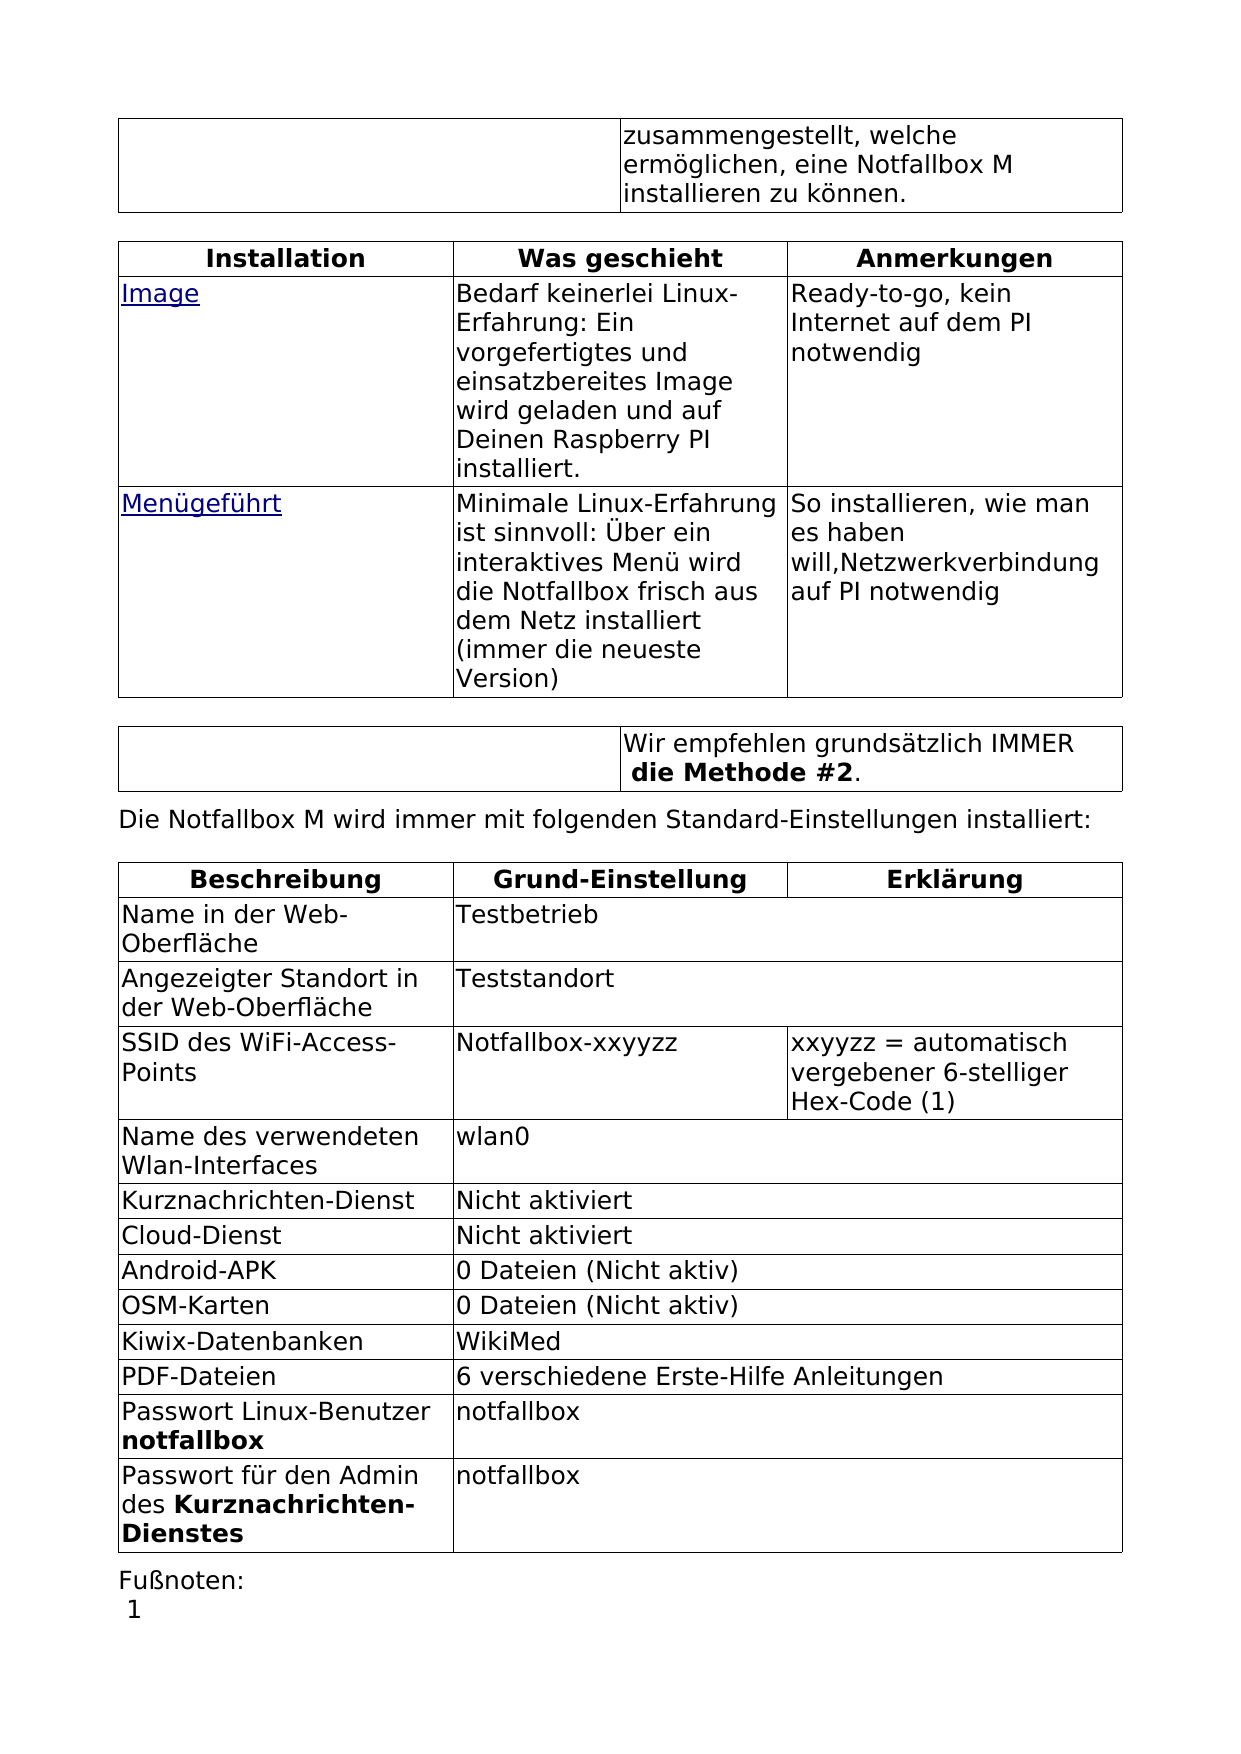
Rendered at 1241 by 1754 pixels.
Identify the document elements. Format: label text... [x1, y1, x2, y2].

table_cell notfallbox [454, 1459, 1122, 1552]
text Die Notfallbox M wird immer mit folgenden Standard-Einstellungen installiert: [118, 805, 1122, 834]
table_cell SSID des WiFi-Access-Points [119, 1027, 453, 1119]
table_cell Testbetrieb [454, 898, 1122, 961]
table_header Was geschieht [454, 242, 787, 276]
table_cell PDF-Dateien [119, 1360, 453, 1394]
table_cell Nicht aktiviert [454, 1219, 1122, 1253]
table_cell Ready-to-go, kein Internet auf dem PI notwendig [788, 277, 1122, 486]
table_cell Image [119, 277, 453, 486]
text Fußnoten: 1 [118, 1566, 1122, 1625]
table_cell Kurznachrichten-Dienst [119, 1184, 453, 1218]
table_header zusammengestellt, welche ermöglichen, eine Notfallbox M installieren zu können. [621, 119, 1122, 212]
table_cell Menügeführt [119, 487, 453, 697]
table_cell Name des verwendeten Wlan-Interfaces [119, 1120, 453, 1183]
table_header Wir empfehlen grundsätzlich IMMER die Methode #2. [621, 727, 1122, 791]
table_cell Angezeigter Standort in der Web-Oberfläche [119, 962, 453, 1026]
table_header Grund-Einstellung [454, 863, 787, 897]
table_cell Android-APK [119, 1255, 453, 1288]
table_cell Teststandort [454, 962, 1122, 1026]
table_cell 0 Dateien (Nicht aktiv) [454, 1290, 1122, 1324]
table_cell Cloud-Dienst [119, 1219, 453, 1253]
table_cell Notfallbox-xxyyzz [454, 1027, 787, 1119]
table_cell Nicht aktiviert [454, 1184, 1122, 1218]
table_cell OSM-Karten [119, 1290, 453, 1324]
table_cell WikiMed [454, 1325, 1122, 1359]
table_header Beschreibung [119, 863, 453, 897]
table_header [119, 727, 620, 791]
table_header Installation [119, 242, 453, 276]
table_cell So installieren, wie man es haben will,Netzwerkverbindung auf PI notwendig [788, 487, 1122, 697]
table_cell Passwort für den Admin des Kurznachrichten-Dienstes [119, 1459, 453, 1552]
table_cell Minimale Linux-Erfahrung ist sinnvoll: Über ein interaktives Menü wird die Notfallbox frisch aus dem Netz installiert (immer die neueste Version) [454, 487, 787, 697]
table_header [119, 119, 620, 212]
table_cell 0 Dateien (Nicht aktiv) [454, 1255, 1122, 1288]
table_cell notfallbox [454, 1395, 1122, 1458]
table_cell Name in der Web-Oberfläche [119, 898, 453, 961]
table_cell Kiwix-Datenbanken [119, 1325, 453, 1359]
table_header Anmerkungen [788, 242, 1122, 276]
table_cell 6 verschiedene Erste-Hilfe Anleitungen [454, 1360, 1122, 1394]
table_cell Bedarf keinerlei Linux-Erfahrung: Ein vorgefertigtes und einsatzbereites Image wird geladen und auf Deinen Raspberry PI installiert. [454, 277, 787, 486]
table_header Erklärung [788, 863, 1122, 897]
table_cell xxyyzz = automatisch vergebener 6-stelliger Hex-Code (1) [788, 1027, 1122, 1119]
table_cell Passwort Linux-Benutzer notfallbox [119, 1395, 453, 1458]
table_cell wlan0 [454, 1120, 1122, 1183]
